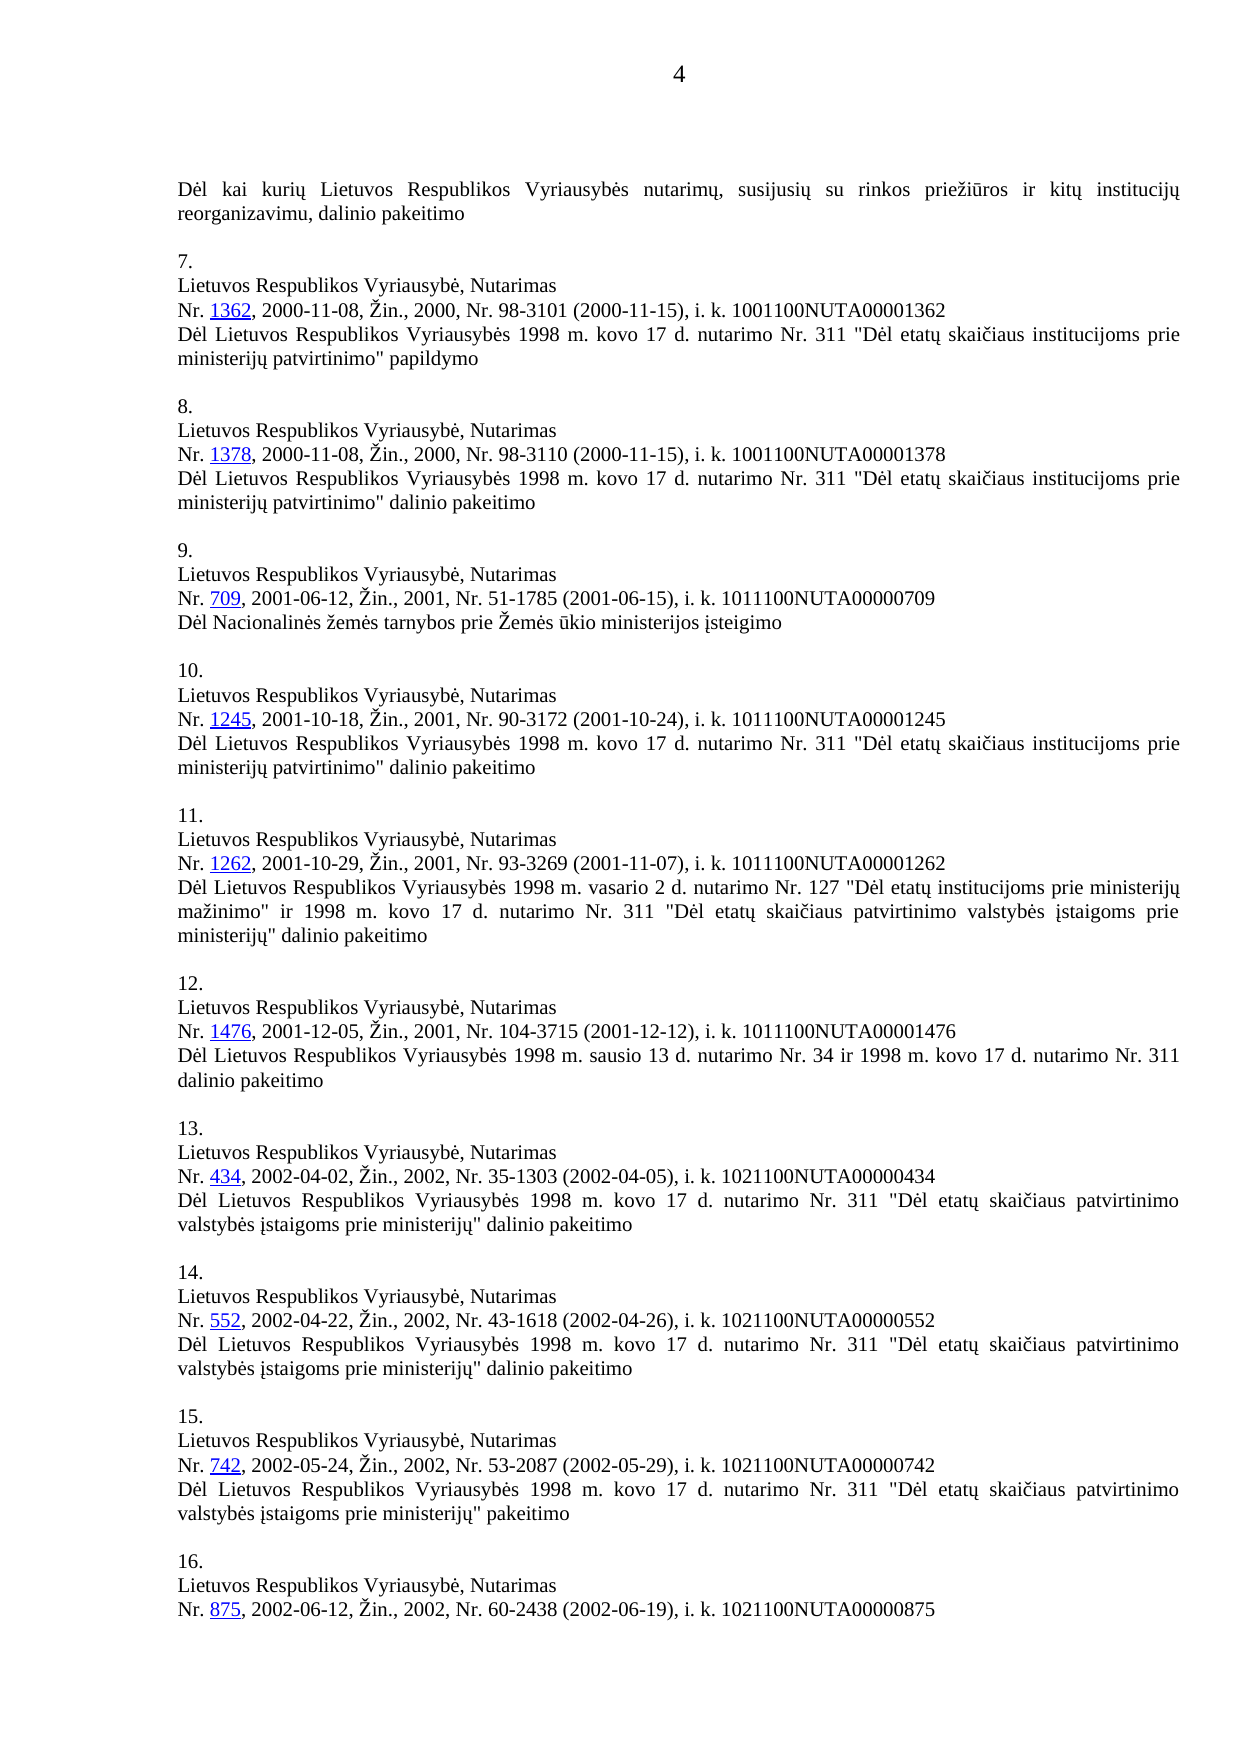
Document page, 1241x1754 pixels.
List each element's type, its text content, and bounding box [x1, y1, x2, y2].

text 9. [177, 538, 1181, 562]
text 13. [177, 1116, 1181, 1140]
text Dėl Lietuvos Respublikos Vyriausybės 1998 m. kovo 17 d. nutarimo Nr. 311 "Dėl etatų skaičiaus institucijoms prie ministerijų patvirtinimo" papildymo [177, 322, 1181, 370]
text Dėl kai kurių Lietuvos Respublikos Vyriausybės nutarimų, susijusių su rinkos priežiūros ir kitų institucijų reorganizavimu, dalinio pakeitimo [177, 177, 1181, 225]
text Lietuvos Respublikos Vyriausybė, Nutarimas [177, 827, 1181, 851]
text Dėl Lietuvos Respublikos Vyriausybės 1998 m. sausio 13 d. nutarimo Nr. 34 ir 1998 m. kovo 17 d. nutarimo Nr. 311 dalinio pakeitimo [177, 1043, 1181, 1092]
text Lietuvos Respublikos Vyriausybė, Nutarimas [177, 1140, 1181, 1164]
text 16. [177, 1549, 1181, 1573]
text Lietuvos Respublikos Vyriausybė, Nutarimas [177, 1284, 1181, 1308]
text Dėl Lietuvos Respublikos Vyriausybės 1998 m. kovo 17 d. nutarimo Nr. 311 "Dėl etatų skaičiaus patvirtinimo valstybės įstaigoms prie ministerijų" dalinio pakeitimo [177, 1332, 1181, 1380]
text 15. [177, 1404, 1181, 1428]
text Nr. 742, 2002-05-24, Žin., 2002, Nr. 53-2087 (2002-05-29), i. k. 1021100NUTA00000742 [177, 1452, 1181, 1477]
text Dėl Lietuvos Respublikos Vyriausybės 1998 m. kovo 17 d. nutarimo Nr. 311 "Dėl etatų skaičiaus institucijoms prie ministerijų patvirtinimo" dalinio pakeitimo [177, 466, 1181, 514]
text Nr. 1262, 2001-10-29, Žin., 2001, Nr. 93-3269 (2001-11-07), i. k. 1011100NUTA00001262 [177, 851, 1181, 875]
text Dėl Lietuvos Respublikos Vyriausybės 1998 m. kovo 17 d. nutarimo Nr. 311 "Dėl etatų skaičiaus institucijoms prie ministerijų patvirtinimo" dalinio pakeitimo [177, 731, 1181, 779]
text Lietuvos Respublikos Vyriausybė, Nutarimas [177, 682, 1181, 707]
text Lietuvos Respublikos Vyriausybė, Nutarimas [177, 1428, 1181, 1452]
text Nr. 1245, 2001-10-18, Žin., 2001, Nr. 90-3172 (2001-10-24), i. k. 1011100NUTA00001245 [177, 707, 1181, 731]
text Lietuvos Respublikos Vyriausybė, Nutarimas [177, 273, 1181, 297]
text Dėl Lietuvos Respublikos Vyriausybės 1998 m. kovo 17 d. nutarimo Nr. 311 "Dėl etatų skaičiaus patvirtinimo valstybės įstaigoms prie ministerijų" dalinio pakeitimo [177, 1188, 1181, 1236]
text Nr. 434, 2002-04-02, Žin., 2002, Nr. 35-1303 (2002-04-05), i. k. 1021100NUTA00000434 [177, 1164, 1181, 1188]
text 8. [177, 394, 1181, 418]
text Nr. 1378, 2000-11-08, Žin., 2000, Nr. 98-3110 (2000-11-15), i. k. 1001100NUTA00001378 [177, 442, 1181, 466]
text Lietuvos Respublikos Vyriausybė, Nutarimas [177, 418, 1181, 442]
text Nr. 1362, 2000-11-08, Žin., 2000, Nr. 98-3101 (2000-11-15), i. k. 1001100NUTA00001362 [177, 297, 1181, 322]
text Nr. 875, 2002-06-12, Žin., 2002, Nr. 60-2438 (2002-06-19), i. k. 1021100NUTA00000875 [177, 1597, 1181, 1621]
text 7. [177, 249, 1181, 273]
text Lietuvos Respublikos Vyriausybė, Nutarimas [177, 562, 1181, 586]
text 11. [177, 803, 1181, 827]
text Lietuvos Respublikos Vyriausybė, Nutarimas [177, 995, 1181, 1019]
text 12. [177, 971, 1181, 995]
text Nr. 1476, 2001-12-05, Žin., 2001, Nr. 104-3715 (2001-12-12), i. k. 1011100NUTA00001476 [177, 1019, 1181, 1043]
text 10. [177, 658, 1181, 682]
text Nr. 552, 2002-04-22, Žin., 2002, Nr. 43-1618 (2002-04-26), i. k. 1021100NUTA00000552 [177, 1308, 1181, 1332]
text Dėl Lietuvos Respublikos Vyriausybės 1998 m. vasario 2 d. nutarimo Nr. 127 "Dėl etatų institucijoms prie ministerijų mažinimo" ir 1998 m. kovo 17 d. nutarimo Nr. 311 "Dėl etatų skaičiaus patvirtinimo valstybės įstaigoms prie ministerijų" dalinio pakeitimo [177, 875, 1181, 947]
text 14. [177, 1260, 1181, 1284]
text Lietuvos Respublikos Vyriausybė, Nutarimas [177, 1573, 1181, 1597]
text Nr. 709, 2001-06-12, Žin., 2001, Nr. 51-1785 (2001-06-15), i. k. 1011100NUTA00000709 [177, 586, 1181, 610]
text Dėl Nacionalinės žemės tarnybos prie Žemės ūkio ministerijos įsteigimo [177, 610, 1181, 634]
text Dėl Lietuvos Respublikos Vyriausybės 1998 m. kovo 17 d. nutarimo Nr. 311 "Dėl etatų skaičiaus patvirtinimo valstybės įstaigoms prie ministerijų" pakeitimo [177, 1477, 1181, 1525]
